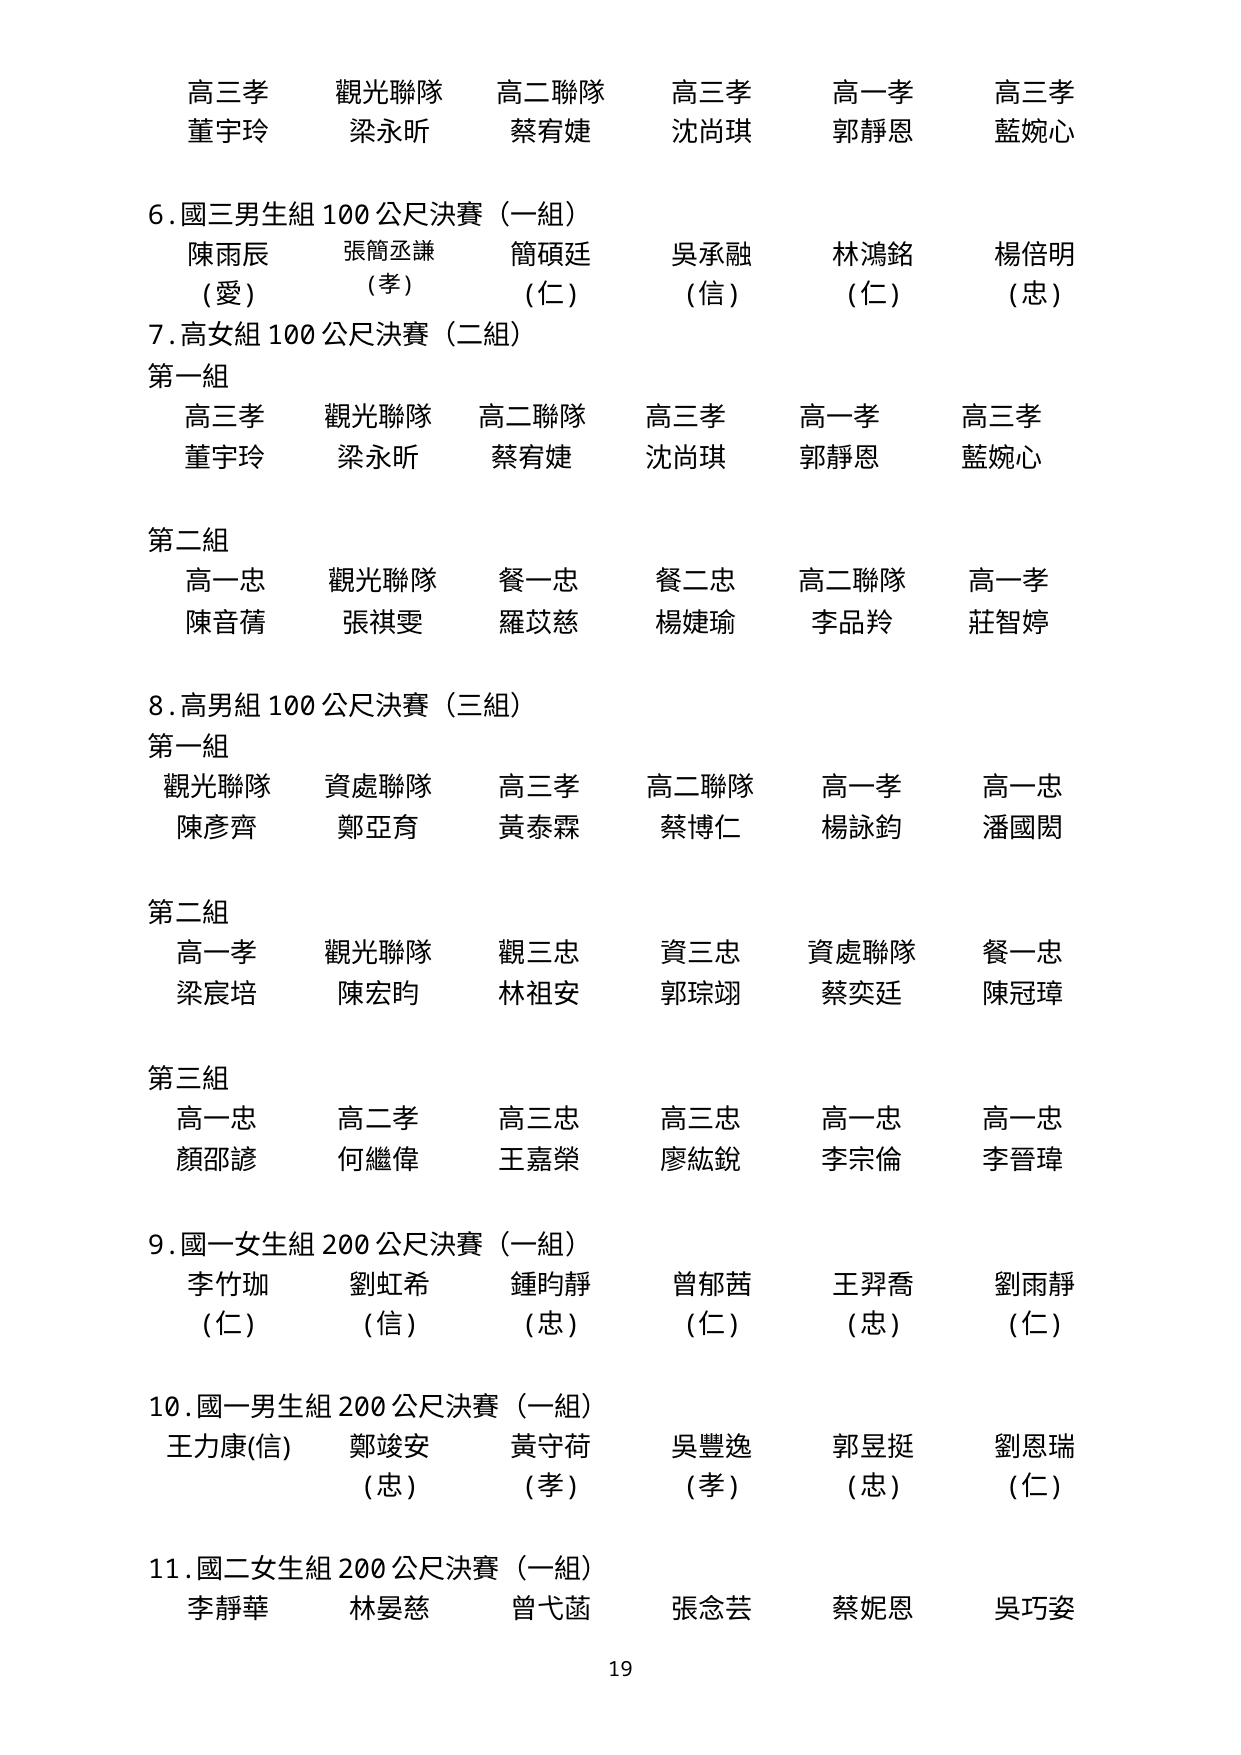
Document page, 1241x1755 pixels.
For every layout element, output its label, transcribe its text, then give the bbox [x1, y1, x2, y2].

table_cell 顏邵諺 [137, 1138, 298, 1180]
table_header 餐一忠 [461, 559, 617, 601]
table_header 高一忠 [943, 765, 1104, 806]
table_cell 張祺雯 [304, 601, 461, 640]
table_cell 梁永昕 [309, 110, 470, 149]
table_cell 潘國閎 [943, 806, 1104, 848]
table_header 高二聯隊 [470, 71, 631, 110]
table_header 觀光聯隊 [298, 931, 459, 972]
table_header 鍾盷靜(忠) [470, 1263, 631, 1342]
table_header 餐二忠 [618, 559, 774, 601]
table_header 資處聯隊 [298, 765, 459, 806]
table_cell 廖紘銳 [620, 1138, 781, 1180]
table_header 餐一忠 [943, 931, 1104, 972]
table_header 張念芸 [631, 1587, 793, 1626]
table_cell 沈尚琪 [631, 110, 793, 149]
text 10.國一男生組200公尺決賽（一組） [148, 1383, 1093, 1425]
table_cell 董宇玲 [148, 436, 301, 476]
table_header 王力康(信) [148, 1425, 309, 1504]
table_header 劉恩瑞(仁) [954, 1425, 1115, 1504]
table_cell 王嘉榮 [459, 1138, 620, 1180]
table_cell 沈尚琪 [609, 436, 763, 476]
table_header 林鴻銘(仁) [793, 233, 954, 311]
table_header 高一孝 [931, 559, 1087, 601]
table_header 高三孝 [148, 71, 309, 110]
table_cell 黃泰霖 [459, 806, 620, 848]
table_header 觀三忠 [459, 931, 620, 972]
table_cell 梁永昕 [301, 436, 455, 476]
table_header 李竹珈(仁) [148, 1263, 309, 1342]
table_header 林晏慈 [309, 1587, 470, 1626]
table_cell 蔡宥婕 [455, 436, 609, 476]
table_cell 楊婕瑜 [618, 601, 774, 640]
table_header 陳雨辰(愛) [148, 233, 309, 311]
table_cell 林祖安 [459, 972, 620, 1014]
table_cell 李宗倫 [781, 1138, 942, 1180]
table_header 觀光聯隊 [301, 395, 455, 436]
table_cell 鄭亞育 [298, 806, 459, 848]
table_header 資處聯隊 [781, 931, 942, 972]
table_header 高一忠 [148, 559, 304, 601]
table_header 高三孝 [459, 765, 620, 806]
table_header 吳巧姿 [954, 1587, 1115, 1626]
table_header 簡碩廷(仁) [470, 233, 631, 311]
table_header 高一孝 [793, 71, 954, 110]
table_header 曾弋菡 [470, 1587, 631, 1626]
table_header 楊倍明(忠) [954, 233, 1115, 311]
table_cell 蔡博仁 [620, 806, 781, 848]
table_cell 蔡奕廷 [781, 972, 942, 1014]
table_header 鄭竣安(忠) [309, 1425, 470, 1504]
table_cell 郭靜恩 [763, 436, 916, 476]
table_cell 蔡宥婕 [470, 110, 631, 149]
table_cell 陳彥齊 [137, 806, 298, 848]
table_cell 李品羚 [774, 601, 931, 640]
table_header 郭昱挺(忠) [793, 1425, 954, 1504]
text 6.國三男生組100公尺決賽（一組） [148, 191, 1093, 233]
table_cell 郭靜恩 [793, 110, 954, 149]
table_header 觀光聯隊 [137, 765, 298, 806]
table_header 高二聯隊 [620, 765, 781, 806]
table_header 高三忠 [620, 1097, 781, 1138]
table_header 高一忠 [781, 1097, 942, 1138]
table_header 高二孝 [298, 1097, 459, 1138]
table_cell 藍婉心 [954, 110, 1115, 149]
table_header 劉雨靜(仁) [954, 1263, 1115, 1342]
table_header 王羿喬(忠) [793, 1263, 954, 1342]
table_header 高三忠 [459, 1097, 620, 1138]
table_header 資三忠 [620, 931, 781, 972]
table_header 高三孝 [954, 71, 1115, 110]
table_cell 莊智婷 [931, 601, 1087, 640]
table_header 觀光聯隊 [304, 559, 461, 601]
text 8.高男組100公尺決賽（三組） [148, 682, 1093, 723]
table_cell 楊詠鈞 [781, 806, 942, 848]
table_header 高二聯隊 [455, 395, 609, 436]
table_cell 羅苡慈 [461, 601, 617, 640]
table_cell 藍婉心 [916, 436, 1087, 476]
table_header 吳承融(信) [631, 233, 793, 311]
table_header 蔡妮恩 [793, 1587, 954, 1626]
table_header 黃守荷(孝) [470, 1425, 631, 1504]
text 第三組 [148, 1055, 1093, 1097]
table_cell 梁宸培 [137, 972, 298, 1014]
table_header 高一忠 [137, 1097, 298, 1138]
table_header 高一孝 [137, 931, 298, 972]
table_header 李靜華 [148, 1587, 309, 1626]
table_cell 陳宏盷 [298, 972, 459, 1014]
table_header 高三孝 [631, 71, 793, 110]
table_header 高一孝 [781, 765, 942, 806]
table_cell 陳音蒨 [148, 601, 304, 640]
table_cell 何繼偉 [298, 1138, 459, 1180]
table_header 高三孝 [148, 395, 301, 436]
table_cell 陳冠璋 [943, 972, 1104, 1014]
table_header 劉虹希(信) [309, 1263, 470, 1342]
text 第一組 [148, 723, 1093, 765]
table_header 高二聯隊 [774, 559, 931, 601]
table_header 高三孝 [916, 395, 1087, 436]
table_header 張簡丞謙(孝) [309, 233, 470, 311]
table_cell 董宇玲 [148, 110, 309, 149]
text 第二組 [148, 517, 1093, 559]
text 第一組 [148, 353, 1093, 395]
table_header 高三孝 [609, 395, 763, 436]
table_cell 郭琮翊 [620, 972, 781, 1014]
table_header 曾郁茜(仁) [631, 1263, 793, 1342]
text 9.國一女生組200公尺決賽（一組） [148, 1221, 1093, 1263]
table_header 觀光聯隊 [309, 71, 470, 110]
text 11.國二女生組200公尺決賽（一組） [148, 1545, 1093, 1587]
table_cell 李晉瑋 [943, 1138, 1104, 1180]
table_header 吳豐逸(孝) [631, 1425, 793, 1504]
table_header 高一忠 [943, 1097, 1104, 1138]
text 7.高女組100公尺決賽（二組） [148, 311, 1093, 353]
text 第二組 [148, 889, 1093, 931]
table_header 高一孝 [763, 395, 916, 436]
